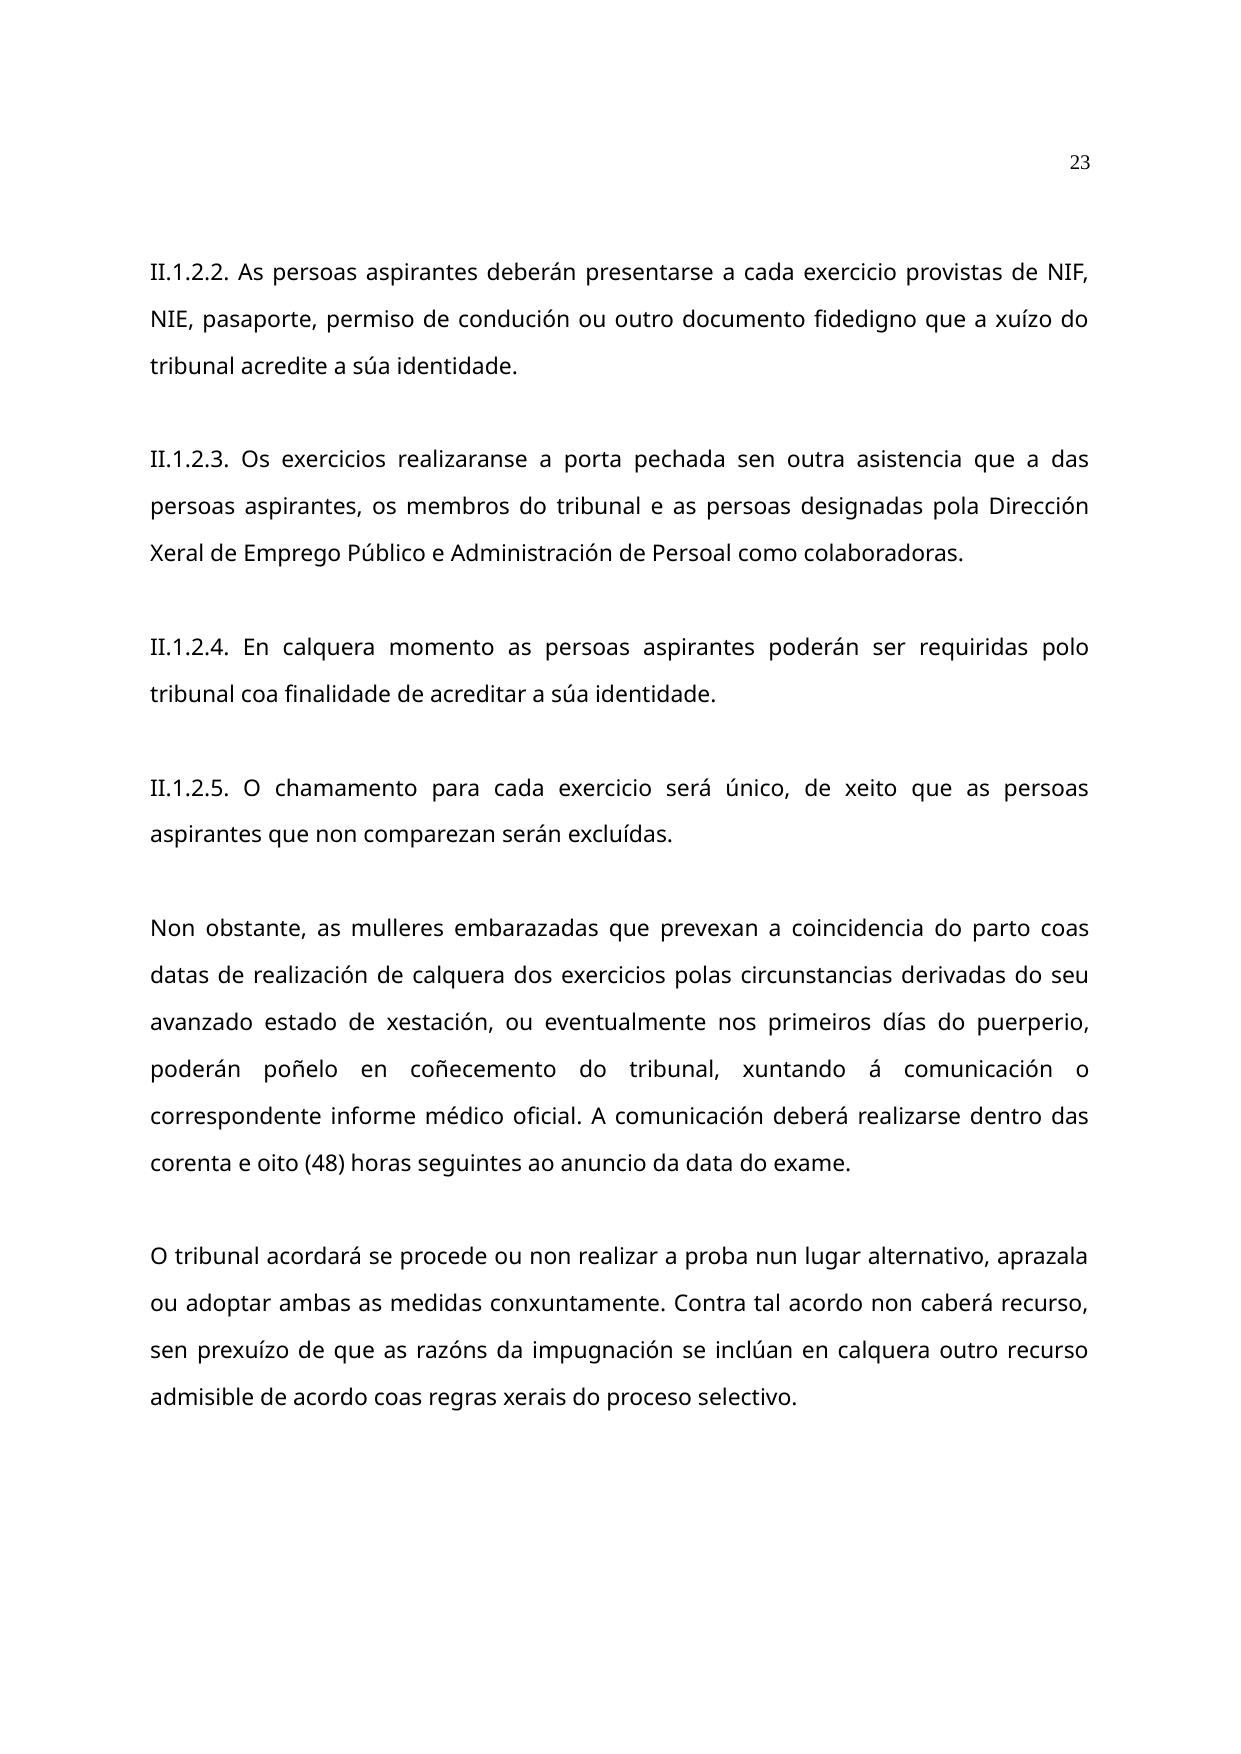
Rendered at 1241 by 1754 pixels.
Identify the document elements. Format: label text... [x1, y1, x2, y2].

text O tribunal acordará se procede ou non realizar a proba nun lugar alternativo, aprazala ou adoptar ambas as medidas conxuntamente. Contra tal acordo non caberá recurso, sen prexuízo de que as razóns da impugnación se inclúan en calquera outro recurso admisible de acordo coas regras xerais do proceso selectivo. [150, 1240, 1090, 1412]
text II.1.2.5. O chamamento para cada exercicio será único, de xeito que as persoas aspirantes que non comparezan serán excluídas. [150, 772, 1090, 850]
text Non obstante, as mulleres embarazadas que prevexan a coincidencia do parto coas datas de realización de calquera dos exercicios polas circunstancias derivadas do seu avanzado estado de xestación, ou eventualmente nos primeiros días do puerperio, poderán poñelo en coñecemento do tribunal, xuntando á comunicación o correspondente informe médico oficial. A comunicación deberá realizarse dentro das corenta e oito (48) horas seguintes ao anuncio da data do exame. [150, 912, 1090, 1178]
text II.1.2.2. As persoas aspirantes deberán presentarse a cada exercicio provistas de NIF, NIE, pasaporte, permiso de condución ou outro documento fidedigno que a xuízo do tribunal acredite a súa identidade. [150, 256, 1090, 381]
text II.1.2.4. En calquera momento as persoas aspirantes poderán ser requiridas polo tribunal coa finalidade de acreditar a súa identidade. [150, 631, 1090, 709]
text II.1.2.3. Os exercicios realizaranse a porta pechada sen outra asistencia que a das persoas aspirantes, os membros do tribunal e as persoas designadas pola Dirección Xeral de Emprego Público e Administración de Persoal como colaboradoras. [150, 443, 1090, 568]
